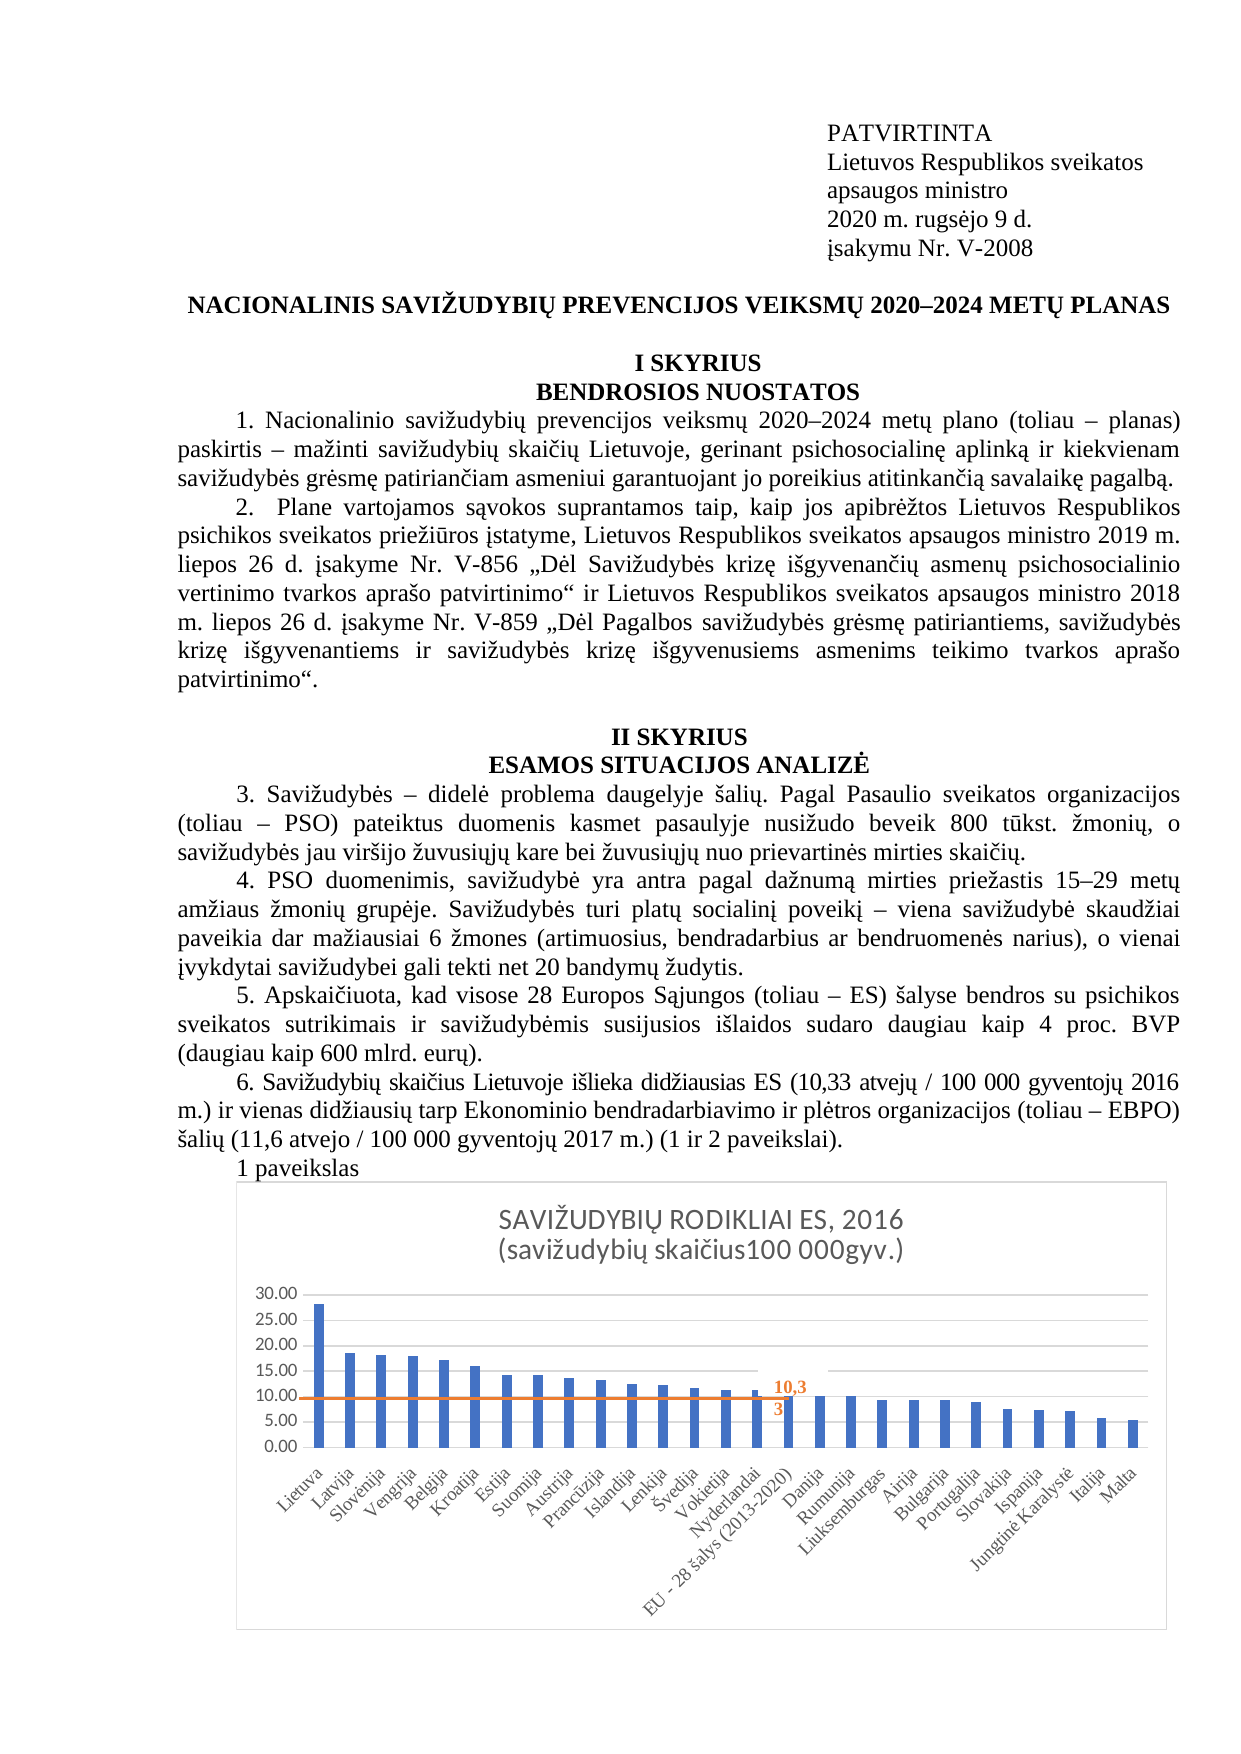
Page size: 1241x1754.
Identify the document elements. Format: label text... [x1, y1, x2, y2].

text įsakymu Nr. V-2008 [827, 233, 1181, 262]
text 3. Savižudybės – didelė problema daugelyje šalių. Pagal Pasaulio sveikatos organizacijos (toliau – PSO) pateiktus duomenis kasmet pasaulyje nusižudo beveik 800 tūkst. žmonių, o savižudybės jau viršijo žuvusiųjų kare bei žuvusiųjų nuo prievartinės mirties skaičių. [177, 779, 1181, 866]
text 1 paveikslas [177, 1153, 1181, 1182]
text 4. PSO duomenimis, savižudybė yra antra pagal dažnumą mirties priežastis 15–29 metų amžiaus žmonių grupėje. Savižudybės turi platų socialinį poveikį – viena savižudybė skaudžiai paveikia dar mažiausiai 6 žmones (artimuosius, bendradarbius ar bendruomenės narius), o vienai įvykdytai savižudybei gali tekti net 20 bandymų žudytis. [177, 866, 1181, 981]
text 1. Nacionalinio savižudybių prevencijos veiksmų 2020–2024 metų plano (toliau – planas) paskirtis – mažinti savižudybių skaičių Lietuvoje, gerinant psichosocialinę aplinką ir kiekvienam savižudybės grėsmę patiriančiam asmeniui garantuojant jo poreikius atitinkančią savalaikę pagalbą. [177, 406, 1181, 492]
text NACIONALINIS SAVIŽUDYBIŲ PREVENCIJOS VEIKSMŲ 2020–2024 METŲ PLANAS [177, 291, 1181, 319]
text Lietuvos Respublikos sveikatos [827, 147, 1181, 176]
text I SKYRIUS [215, 348, 1181, 377]
text 2. Plane vartojamos sąvokos suprantamos taip, kaip jos apibrėžtos Lietuvos Respublikos psichikos sveikatos priežiūros įstatyme, Lietuvos Respublikos sveikatos apsaugos ministro 2019 m. liepos 26 d. įsakyme Nr. V-856 „Dėl Savižudybės krizę išgyvenančių asmenų psichosocialinio vertinimo tvarkos aprašo patvirtinimo“ ir Lietuvos Respublikos sveikatos apsaugos ministro 2018 m. liepos 26 d. įsakyme Nr. V-859 „Dėl Pagalbos savižudybės grėsmę patiriantiems, savižudybės krizę išgyvenantiems ir savižudybės krizę išgyvenusiems asmenims teikimo tvarkos aprašo patvirtinimo“. [177, 492, 1181, 693]
text 6. Savižudybių skaičius Lietuvoje išlieka didžiausias ES (10,33 atvejų / 100 000 gyventojų 2016 m.) ir vienas didžiausių tarp Ekonominio bendradarbiavimo ir plėtros organizacijos (toliau – EBPO) šalių (11,6 atvejo / 100 000 gyventojų 2017 m.) (1 ir 2 paveikslai). [177, 1067, 1181, 1153]
text 5. Apskaičiuota, kad visose 28 Europos Sąjungos (toliau – ES) šalyse bendros su psichikos sveikatos sutrikimais ir savižudybėmis susijusios išlaidos sudaro daugiau kaip 4 proc. BVP (daugiau kaip 600 mlrd. eurų). [177, 981, 1181, 1067]
text BENDROSIOS NUOSTATOS [215, 377, 1181, 406]
text ESAMOS SITUACIJOS ANALIZĖ [177, 751, 1181, 779]
text PATVIRTINTA [827, 118, 1181, 147]
text apsaugos ministro [827, 176, 1181, 204]
text 2020 m. rugsėjo 9 d. [827, 204, 1181, 233]
text II SKYRIUS [177, 722, 1181, 751]
